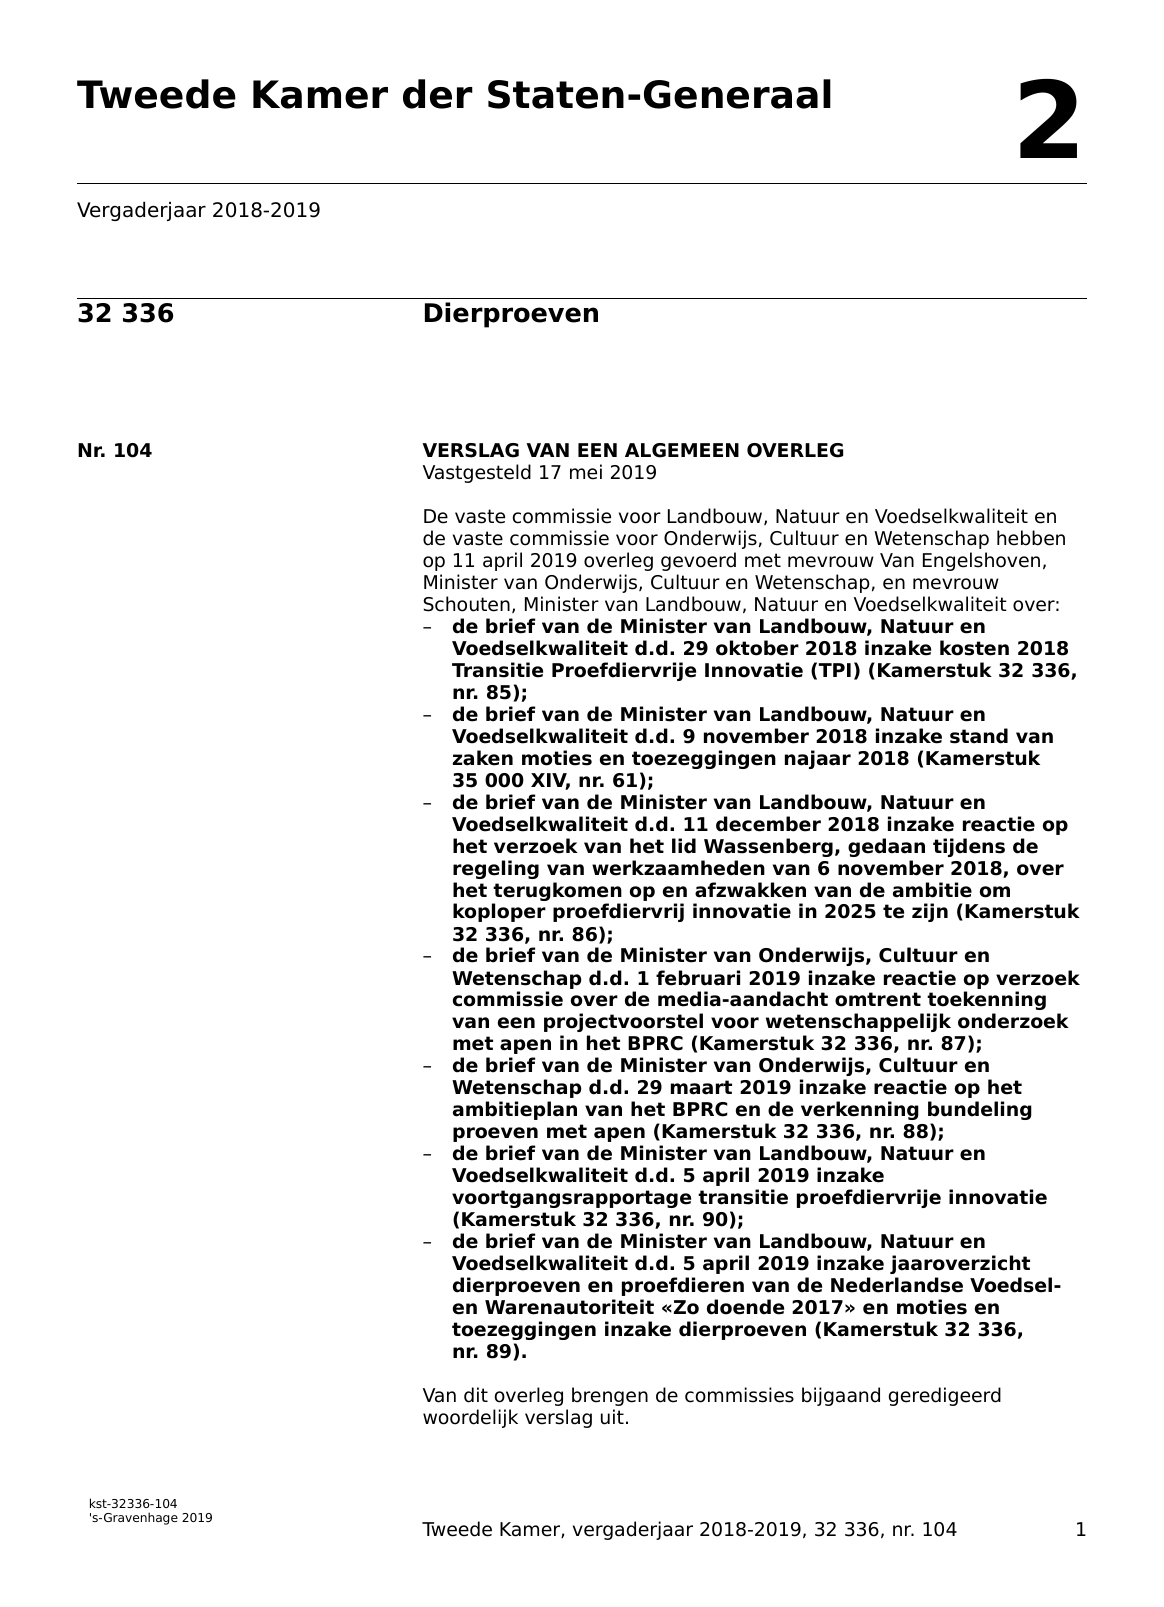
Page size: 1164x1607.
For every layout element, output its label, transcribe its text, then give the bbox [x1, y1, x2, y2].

text – de brief van de Minister van Landbouw, Natuur en Voedselkwaliteit d.d. 9 november 2018 inzake stand van zaken moties en toezeggingen najaar 2018 (Kamerstuk 35 000 XIV, nr. 61); [422, 704, 1087, 792]
text – de brief van de Minister van Landbouw, Natuur en Voedselkwaliteit d.d. 29 oktober 2018 inzake kosten 2018 Transitie Proefdiervrije Innovatie (TPI) (Kamerstuk 32 336, nr. 85); [422, 616, 1087, 704]
text – de brief van de Minister van Landbouw, Natuur en Voedselkwaliteit d.d. 5 april 2019 inzake voortgangsrapportage transitie proefdiervrije innovatie (Kamerstuk 32 336, nr. 90); [422, 1143, 1087, 1231]
text – de brief van de Minister van Landbouw, Natuur en Voedselkwaliteit d.d. 11 december 2018 inzake reactie op het verzoek van het lid Wassenberg, gedaan tijdens de regeling van werkzaamheden van 6 november 2018, over het terugkomen op en afzwakken van de ambitie om koploper proefdiervrij innovatie in 2025 te zijn (Kamerstuk 32 336, nr. 86); [422, 792, 1087, 945]
text De vaste commissie voor Landbouw, Natuur en Voedselkwaliteit en de vaste commissie voor Onderwijs, Cultuur en Wetenschap hebben op 11 april 2019 overleg gevoerd met mevrouw Van Engelshoven, Minister van Onderwijs, Cultuur en Wetenschap, en mevrouw Schouten, Minister van Landbouw, Natuur en Voedselkwaliteit over: [422, 506, 1087, 616]
text Van dit overleg brengen de commissies bijgaand geredigeerd woordelijk verslag uit. [422, 1385, 1087, 1429]
table_header 2 [886, 59, 1087, 183]
text 's-Gravenhage 2019 [88, 1511, 323, 1525]
table_header Tweede Kamer der Staten-Generaal [77, 59, 886, 183]
subtitle Nr. 104 VERSLAG VAN EEN ALGEMEEN OVERLEG [77, 440, 1087, 462]
table_cell Vergaderjaar 2018-2019 [77, 184, 1087, 298]
text kst-32336-104 [88, 1497, 323, 1511]
subtitle 32 336 Dierproeven [77, 299, 1087, 329]
text – de brief van de Minister van Onderwijs, Cultuur en Wetenschap d.d. 1 februari 2019 inzake reactie op verzoek commissie over de media-aandacht omtrent toekenning van een projectvoorstel voor wetenschappelijk onderzoek met apen in het BPRC (Kamerstuk 32 336, nr. 87); [422, 945, 1087, 1055]
text – de brief van de Minister van Onderwijs, Cultuur en Wetenschap d.d. 29 maart 2019 inzake reactie op het ambitieplan van het BPRC en de verkenning bundeling proeven met apen (Kamerstuk 32 336, nr. 88); [422, 1055, 1087, 1143]
text Vastgesteld 17 mei 2019 [422, 462, 1087, 484]
text – de brief van de Minister van Landbouw, Natuur en Voedselkwaliteit d.d. 5 april 2019 inzake jaaroverzicht dierproeven en proefdieren van de Nederlandse Voedsel- en Warenautoriteit «Zo doende 2017» en moties en toezeggingen inzake dierproeven (Kamerstuk 32 336, nr. 89). [422, 1231, 1087, 1363]
